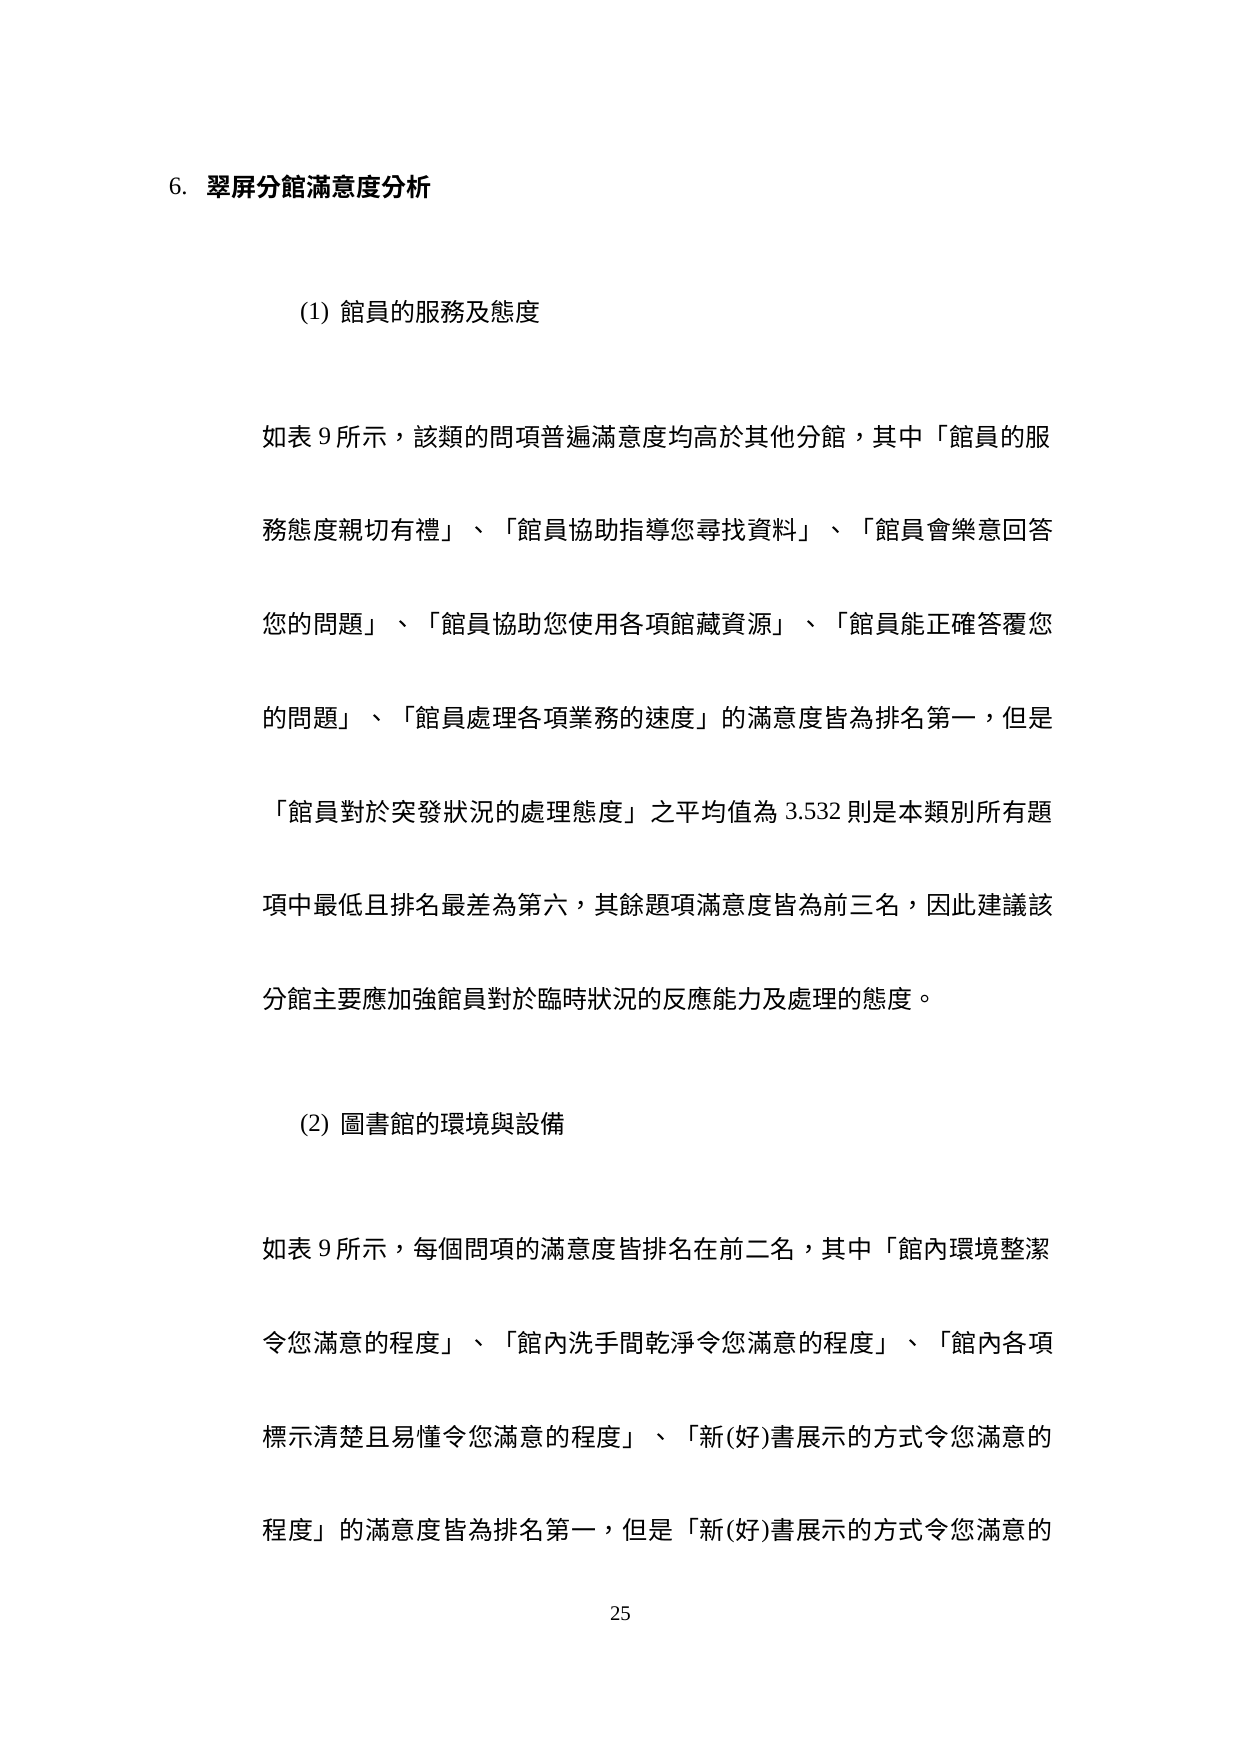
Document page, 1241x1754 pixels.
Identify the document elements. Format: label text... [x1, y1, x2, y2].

list 翠屏分館滿意度分析 [168, 143, 1053, 206]
list 館員的服務及態度 [300, 268, 1053, 331]
list 圖書館的環境與設備 [300, 1081, 1053, 1143]
text 如表9所示，該類的問項普遍滿意度均高於其他分館，其中「館員的服務態度親切有禮」、「館員協助指導您尋找資料」、「館員會樂意回答您的問題」、「館員協助您使用各項館藏資源」、「館員能正確答覆您的問題」、「館員處理各項業務的速度」的滿意度皆為排名第一，但是「館員對於突發狀況的處理態度」之平均值為3.532則是本類別所有題項中最低且排名最差為第六，其餘題項滿意度皆為前三名，因此建議該分館主要應加強館員對於臨時狀況的反應能力及處理的態度。 [262, 393, 1053, 1018]
text 如表9所示，每個問項的滿意度皆排名在前二名，其中「館內環境整潔令您滿意的程度」、「館內洗手間乾淨令您滿意的程度」、「館內各項標示清楚且易懂令您滿意的程度」、「新(好)書展示的方式令您滿意的程度」的滿意度皆為排名第一，但是「新(好)書展示的方式令您滿意的 [262, 1206, 1053, 1550]
